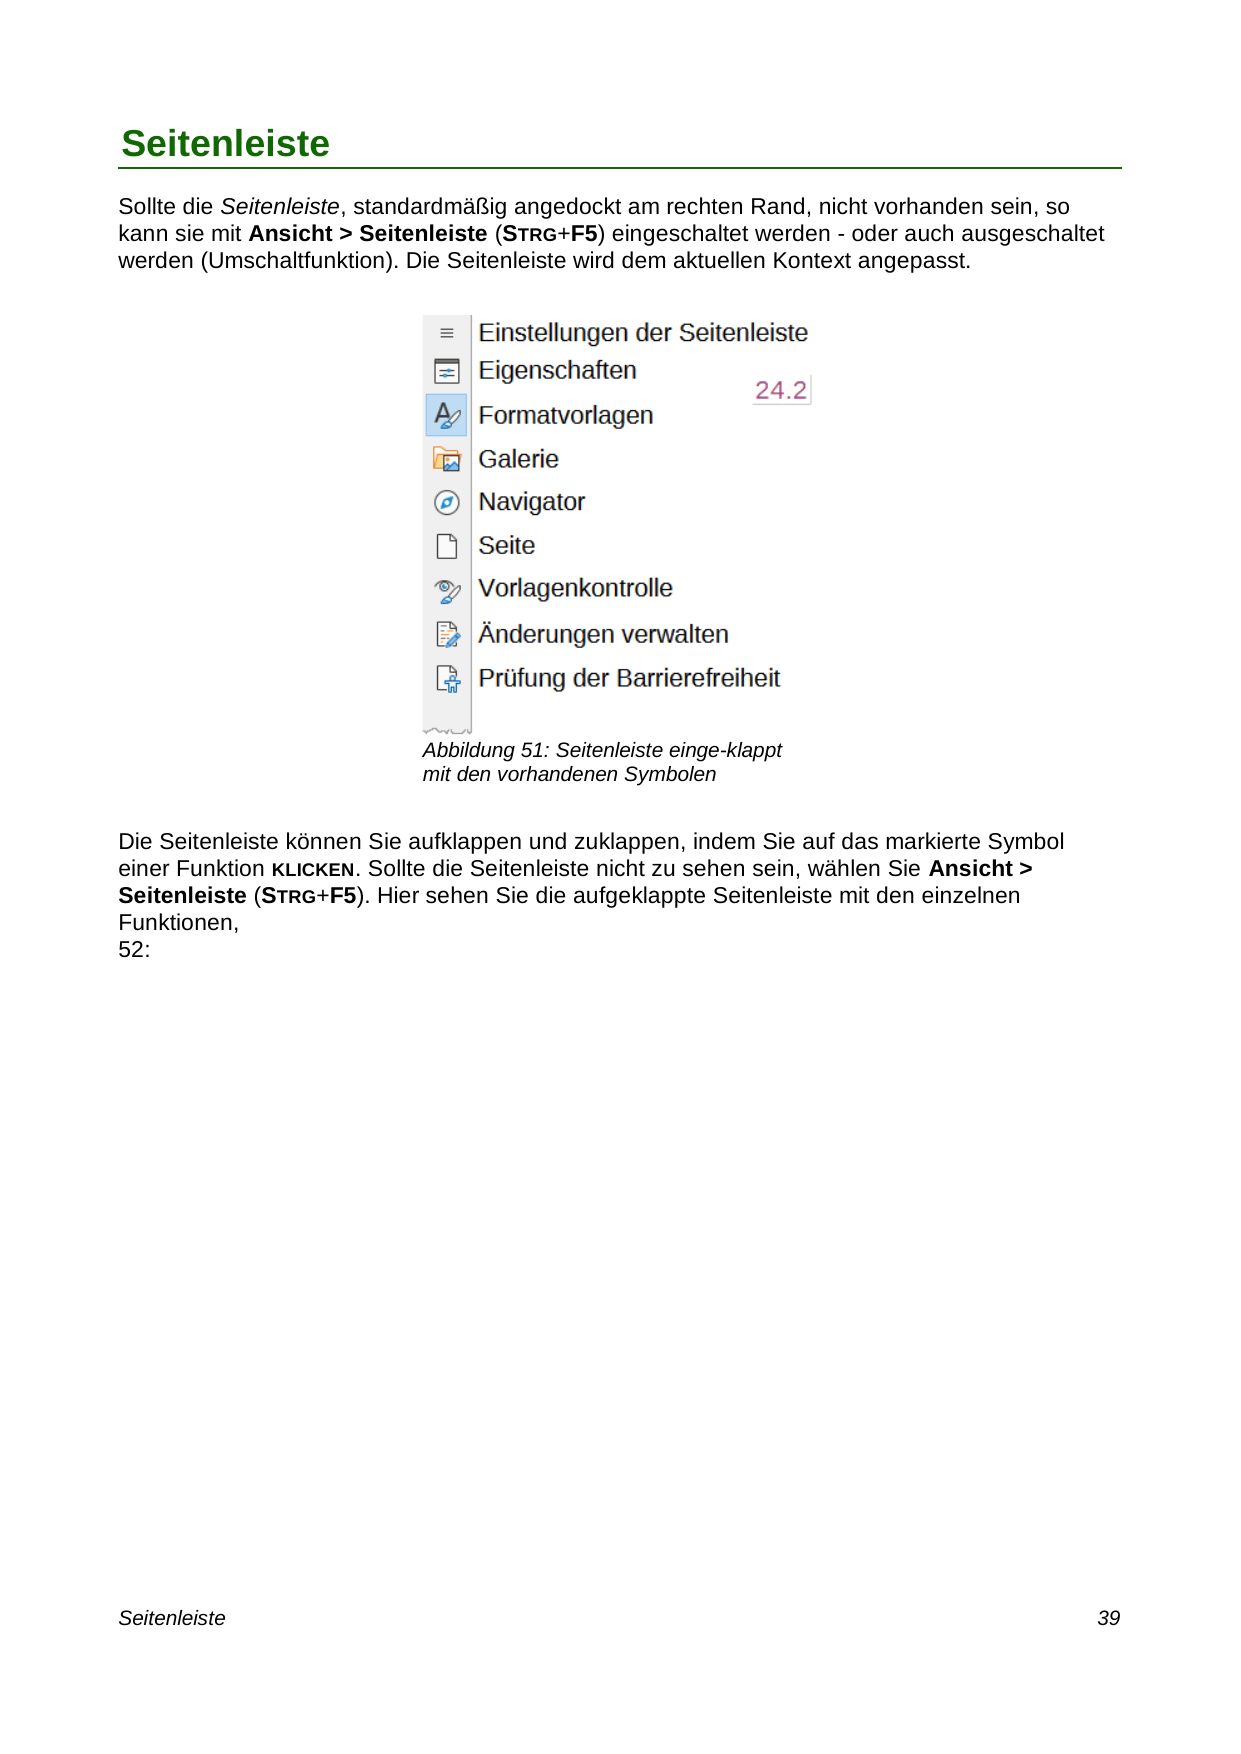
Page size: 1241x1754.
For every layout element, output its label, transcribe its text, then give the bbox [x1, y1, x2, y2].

text Sollte die Seitenleiste, standardmäßig angedockt am rechten Rand, nicht vorhanden sein, so kann sie mit Ansicht > Seitenleiste (Strg+F5) eingeschaltet werden - oder auch ausgeschaltet werden (Umschaltfunktion). Die Seitenleiste wird dem aktuellen Kontext angepasst. [118, 193, 1122, 274]
picture [422, 315, 818, 738]
subtitle Seitenleiste [118, 118, 1122, 167]
text Die Seitenleiste können Sie aufklappen und zuklappen, indem Sie auf das markierte Symbol einer Funktion klicken. Sollte die Seitenleiste nicht zu sehen sein, wählen Sie Ansicht > Seitenleiste (Strg+F5). Hier sehen Sie die aufgeklappte Seitenleiste mit den einzelnen Funktionen, Abbildung 52: [118, 827, 1122, 962]
text Abbildung 51: Seitenleiste einge-klappt mit den vorhandenen Symbolen [423, 738, 818, 786]
